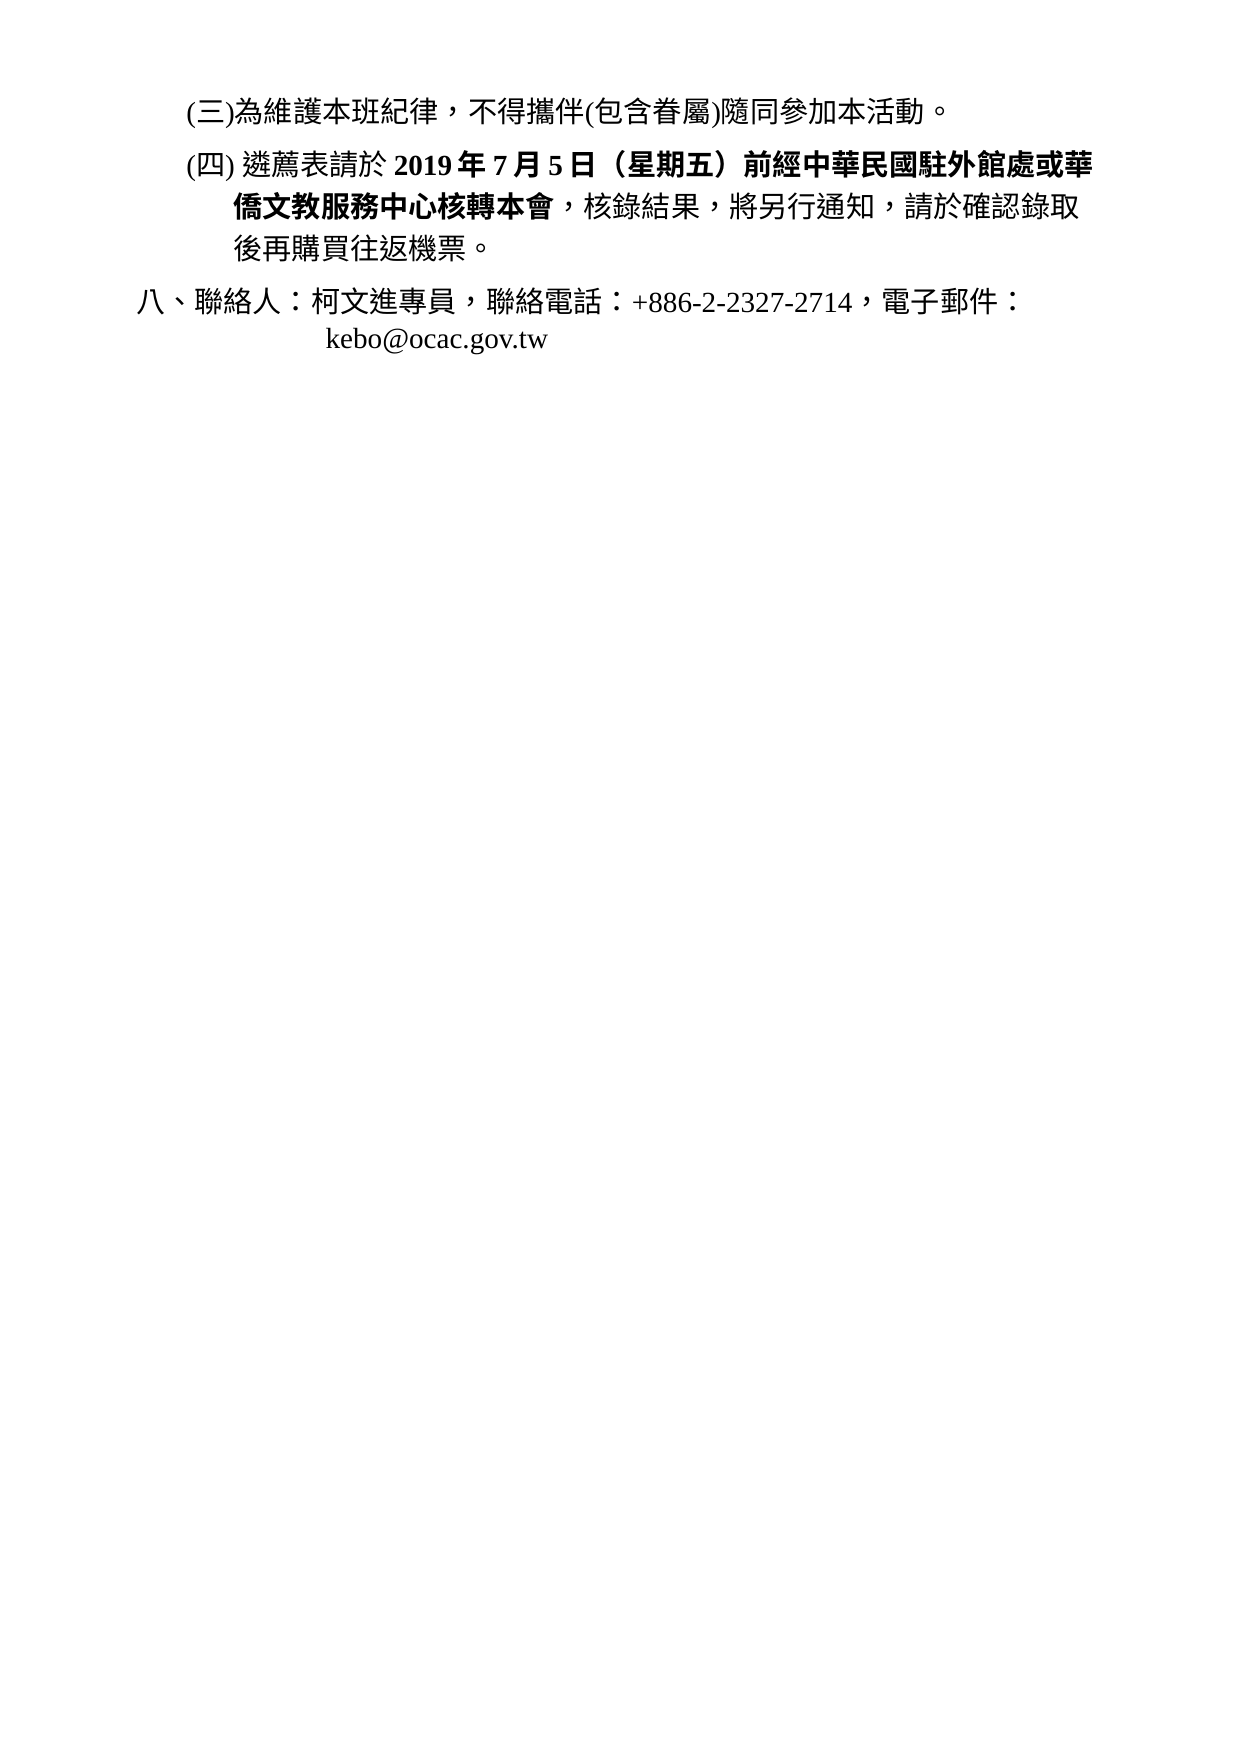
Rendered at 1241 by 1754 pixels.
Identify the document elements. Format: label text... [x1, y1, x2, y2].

text 八、聯絡人：柯文進專員，聯絡電話：+886-2-2327-2714，電子郵件： kebo@ocac.gov.tw [136, 279, 1104, 354]
text (四) 遴薦表請於2019年7月5日（星期五）前經中華民國駐外館處或華僑文教服務中心核轉本會，核錄結果，將另行通知，請於確認錄取後再購買往返機票。 [186, 141, 1104, 268]
text (三)為維護本班紀律，不得攜伴(包含眷屬)隨同參加本活動。 [186, 89, 1104, 131]
